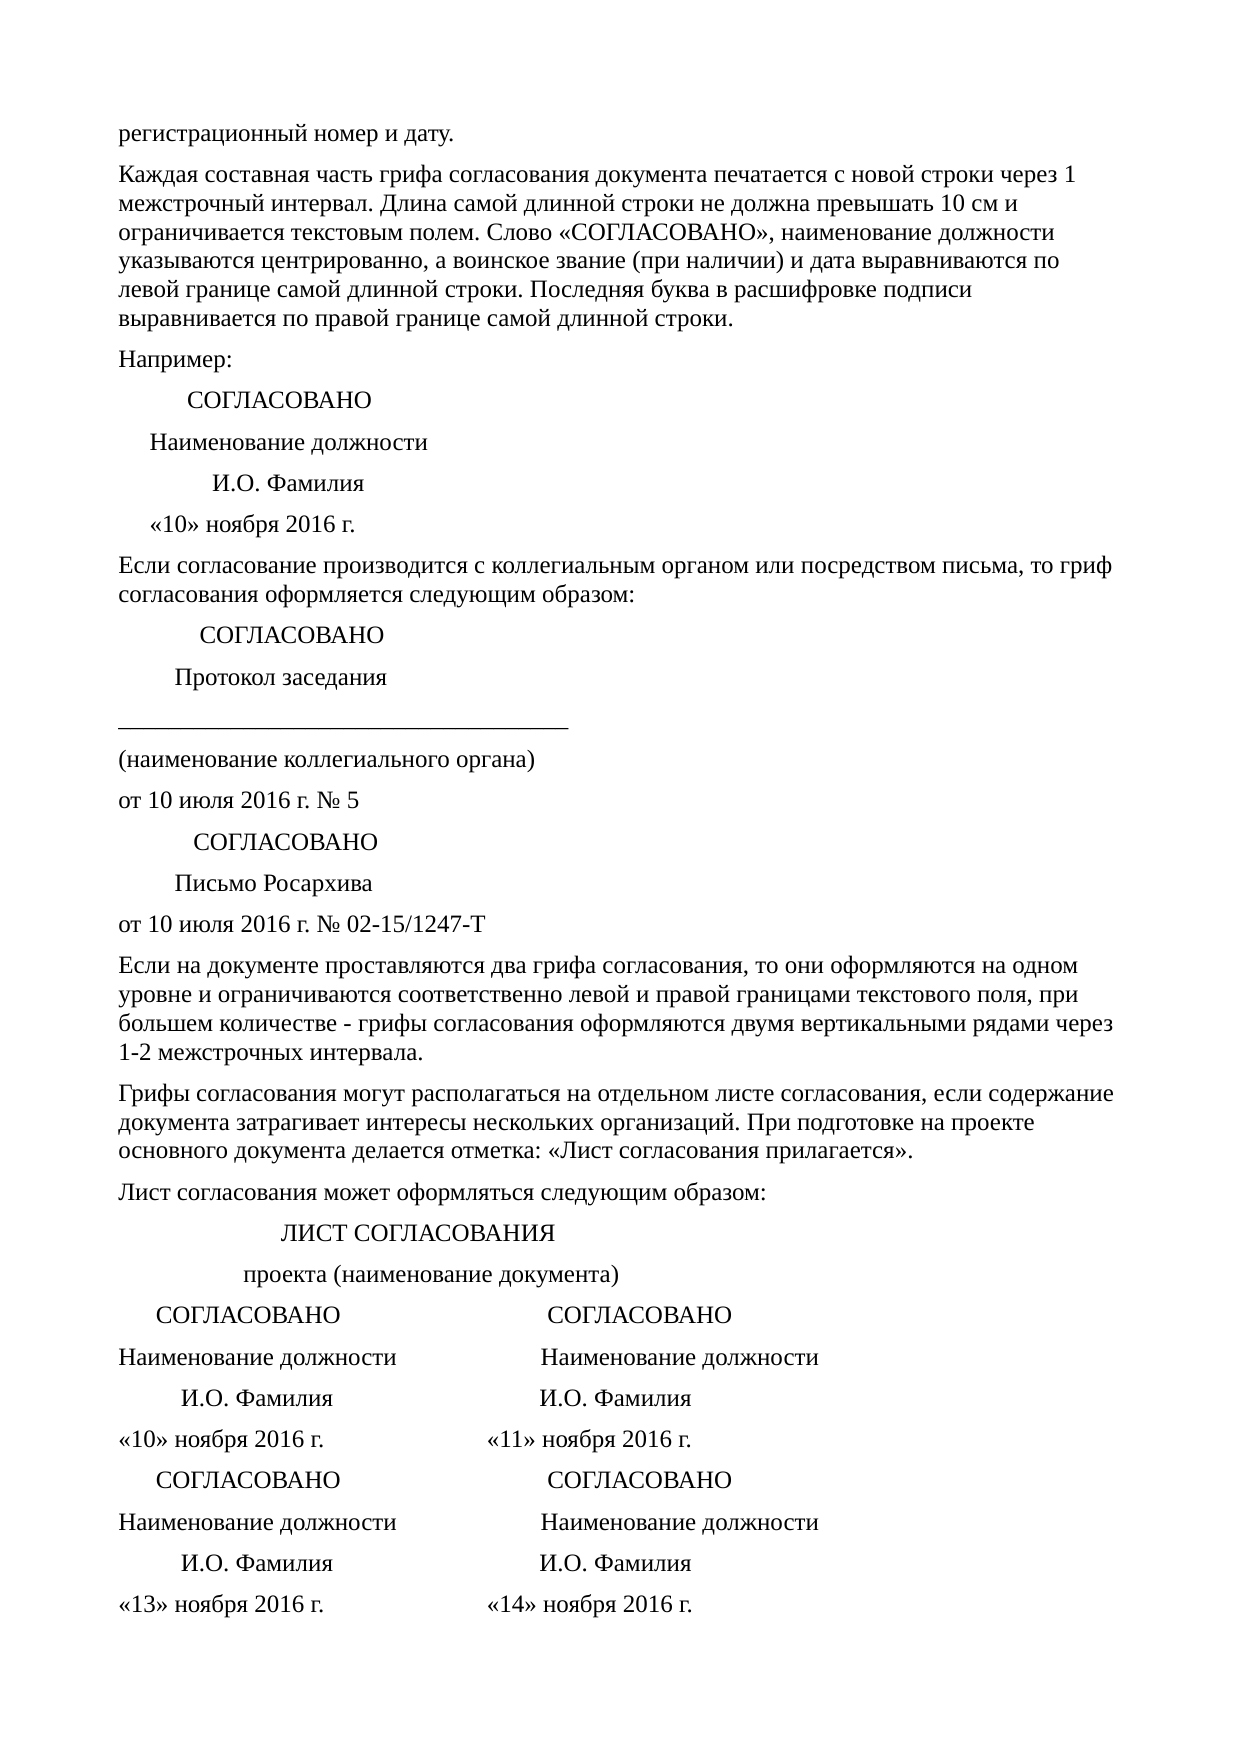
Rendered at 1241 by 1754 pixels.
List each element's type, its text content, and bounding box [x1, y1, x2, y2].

text Например: [118, 344, 1122, 373]
text «13» ноября 2016 г. «14» ноября 2016 г. [118, 1589, 1122, 1618]
text И.О. Фамилия И.О. Фамилия [118, 1383, 1122, 1412]
text проекта (наименование документа) [118, 1259, 1122, 1288]
text «10» ноября 2016 г. «11» ноября 2016 г. [118, 1424, 1122, 1453]
text регистрационный номер и дату. [118, 118, 1122, 147]
text Протокол заседания [118, 662, 1122, 691]
text Наименование должности Наименование должности [118, 1342, 1122, 1371]
text СОГЛАСОВАНО [118, 386, 1122, 414]
text Лист согласования может оформляться следующим образом: [118, 1177, 1122, 1206]
text Каждая составная часть грифа согласования документа печатается с новой строки через 1 межстрочный интервал. Длина самой длинной строки не должна превышать 10 см и ограничивается текстовым полем. Слово «СОГЛАСОВАНО», наименование должности указываются центрированно, а воинское звание (при наличии) и дата выравниваются по левой границе самой длинной строки. Последняя буква в расшифровке подписи выравнивается по правой границе самой длинной строки. [118, 159, 1122, 332]
text СОГЛАСОВАНО СОГЛАСОВАНО [118, 1466, 1122, 1494]
text СОГЛАСОВАНО [118, 621, 1122, 649]
text Если на документе проставляются два грифа согласования, то они оформляются на одном уровне и ограничиваются соответственно левой и правой границами текстового поля, при большем количестве - грифы согласования оформляются двумя вертикальными рядами через 1-2 межстрочных интервала. [118, 951, 1122, 1066]
text И.О. Фамилия [118, 468, 1122, 497]
text «10» ноября 2016 г. [118, 509, 1122, 538]
text Наименование должности Наименование должности [118, 1507, 1122, 1536]
text Письмо Росархива [118, 868, 1122, 897]
text Если согласование производится с коллегиальным органом или посредством письма, то гриф согласования оформляется следующим образом: [118, 551, 1122, 608]
text ЛИСТ СОГЛАСОВАНИЯ [118, 1218, 1122, 1247]
text СОГЛАСОВАНО [118, 827, 1122, 856]
text Наименование должности [118, 427, 1122, 456]
text ____________________________________ [118, 703, 1122, 732]
text от 10 июля 2016 г. № 02-15/1247-Т [118, 909, 1122, 938]
text от 10 июля 2016 г. № 5 [118, 786, 1122, 814]
text СОГЛАСОВАНО СОГЛАСОВАНО [118, 1301, 1122, 1329]
text (наименование коллегиального органа) [118, 744, 1122, 773]
text Грифы согласования могут располагаться на отдельном листе согласования, если содержание документа затрагивает интересы нескольких организаций. При подготовке на проекте основного документа делается отметка: «Лист согласования прилагается». [118, 1078, 1122, 1164]
text И.О. Фамилия И.О. Фамилия [118, 1548, 1122, 1577]
